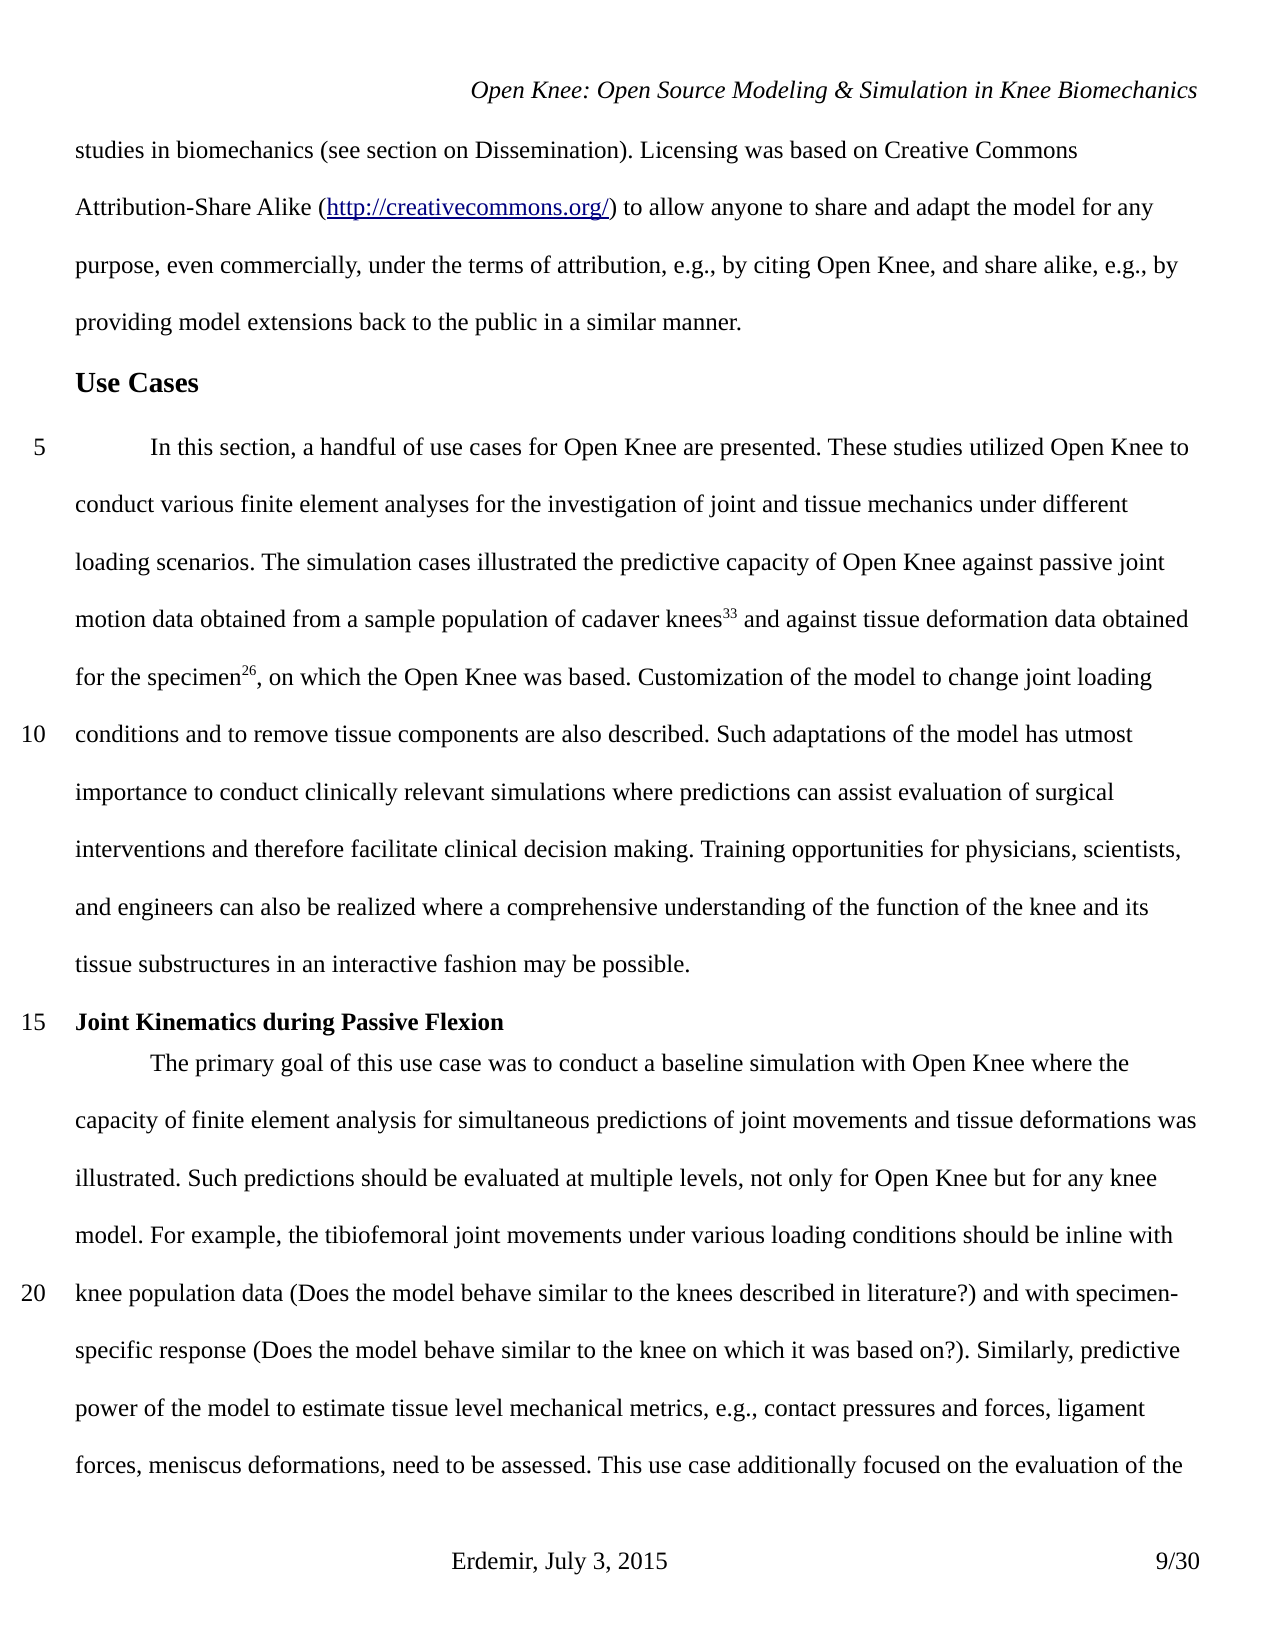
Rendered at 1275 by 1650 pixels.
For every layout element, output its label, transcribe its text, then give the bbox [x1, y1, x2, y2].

text The primary goal of this use case was to conduct a baseline simulation with Open Knee where the capacity of finite element analysis for simultaneous predictions of joint movements and tissue deformations was illustrated. Such predictions should be evaluated at multiple levels, not only for Open Knee but for any knee model. For example, the tibiofemoral joint movements under various loading conditions should be inline with knee population data (Does the model behave similar to the knees described in literature?) and with specimen-specific response (Does the model behave similar to the knee on which it was based on?). Similarly, predictive power of the model to estimate tissue level mechanical metrics, e.g., contact pressures and forces, ligament forces, meniscus deformations, need to be assessed. This use case additionally focused on the evaluation of the [75, 1048, 1200, 1479]
text In this section, a handful of use cases for Open Knee are presented. These studies utilized Open Knee to conduct various finite element analyses for the investigation of joint and tissue mechanics under different loading scenarios. The simulation cases illustrated the predictive capacity of Open Knee against passive joint motion data obtained from a sample population of cadaver knees33 and against tissue deformation data obtained for the specimen26, on which the Open Knee was based. Customization of the model to change joint loading conditions and to remove tissue components are also described. Such adaptations of the model has utmost importance to conduct clinically relevant simulations where predictions can assist evaluation of surgical interventions and therefore facilitate clinical decision making. Training opportunities for physicians, scientists, and engineers can also be realized where a comprehensive understanding of the function of the knee and its tissue substructures in an interactive fashion may be possible. [75, 432, 1200, 978]
text studies in biomechanics (see section on Dissemination). Licensing was based on Creative Commons Attribution-Share Alike (http://creativecommons.org/) to allow anyone to share and adapt the model for any purpose, even commercially, under the terms of attribution, e.g., by citing Open Knee, and share alike, e.g., by providing model extensions back to the public in a similar manner. [75, 135, 1200, 336]
subtitle Joint Kinematics during Passive Flexion [75, 1007, 1200, 1036]
subtitle Use Cases [75, 365, 1200, 398]
